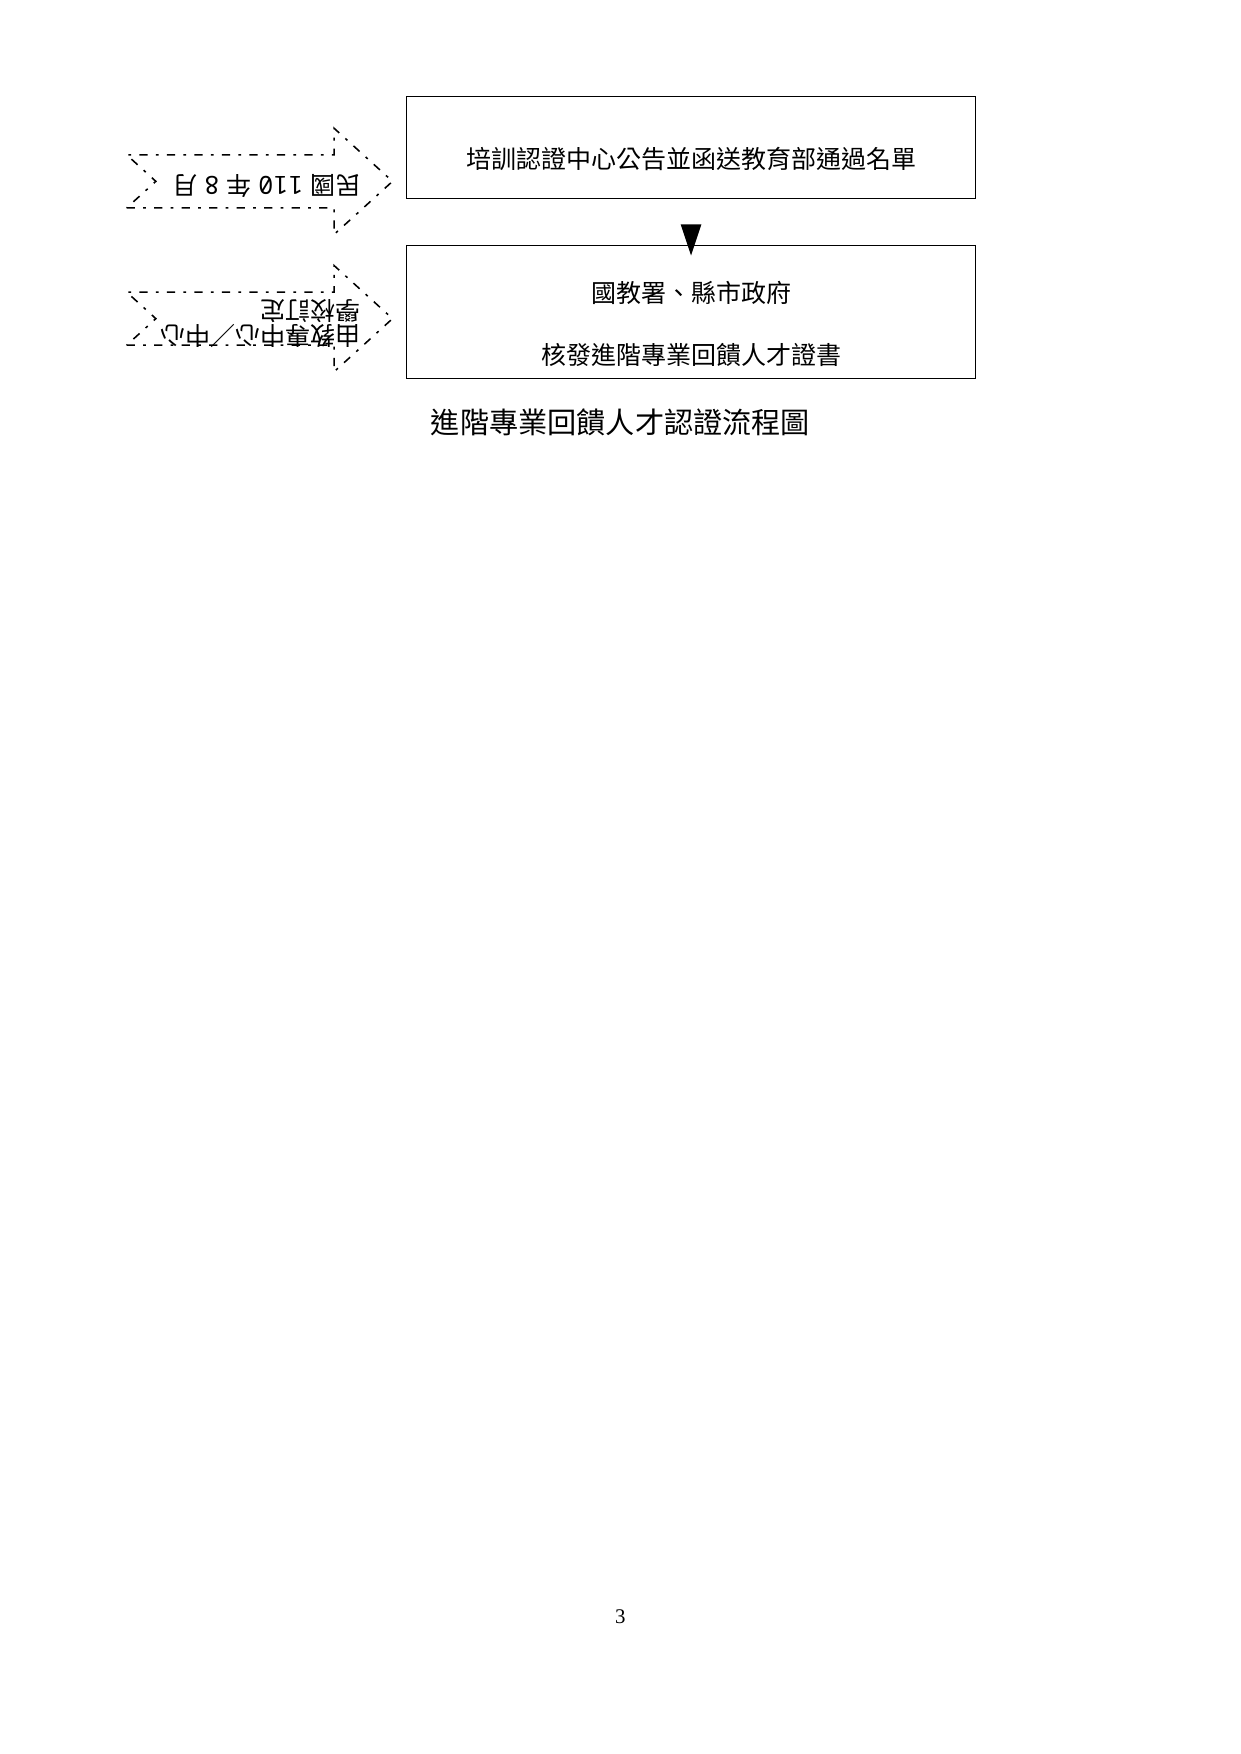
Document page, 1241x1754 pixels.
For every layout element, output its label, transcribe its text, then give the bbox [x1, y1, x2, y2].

table_cell [975, 198, 1128, 245]
table_cell [113, 96, 407, 245]
table_cell [976, 96, 1128, 198]
table_cell [976, 245, 1128, 378]
table_cell [113, 245, 406, 378]
table_cell 國教署、縣市政府 核發進階專業回饋人才證書 [407, 246, 975, 378]
table_cell 進階專業回饋人才認證流程圖 [113, 378, 1128, 442]
table_cell 培訓認證中心公告並函送教育部通過名單 [407, 97, 975, 198]
table_cell [407, 199, 975, 245]
